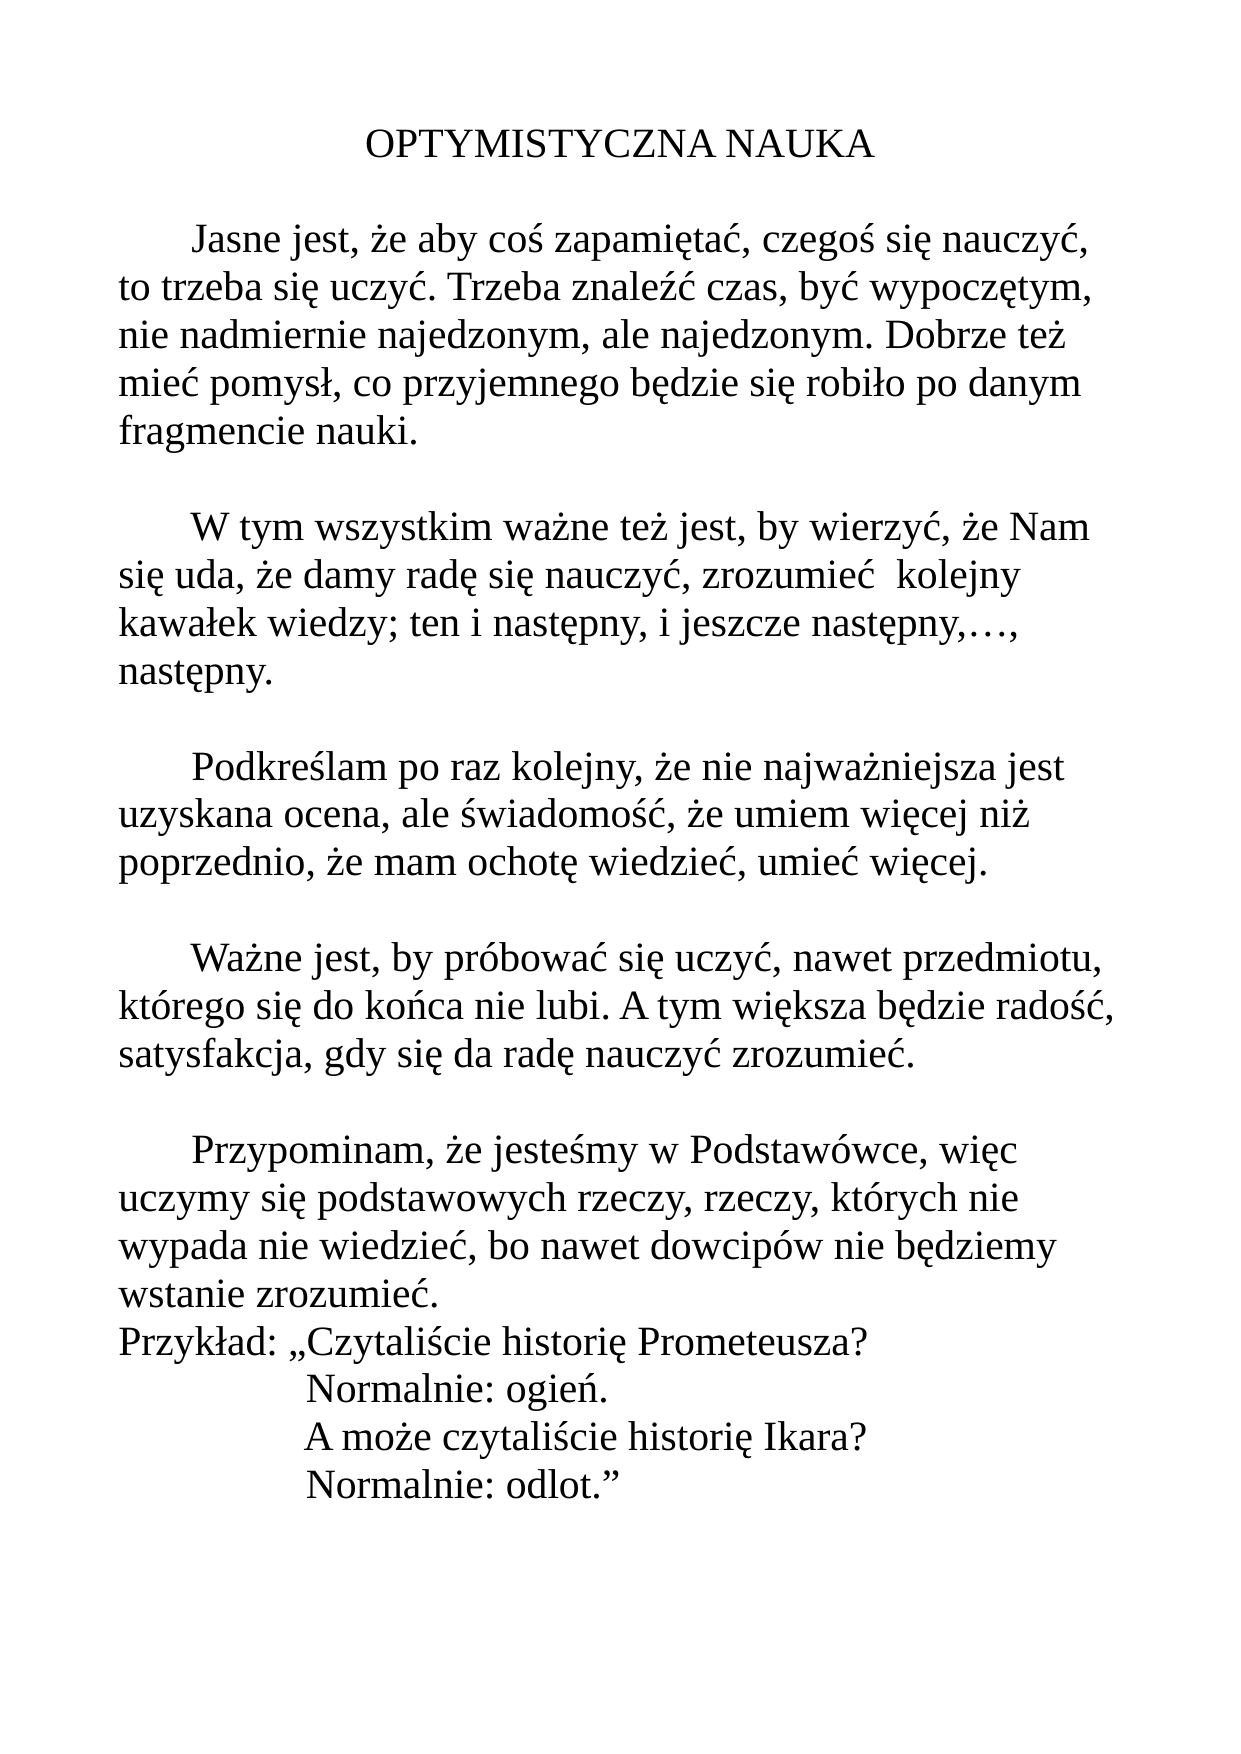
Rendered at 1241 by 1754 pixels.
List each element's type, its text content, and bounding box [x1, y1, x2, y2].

text Normalnie: ogień. [118, 1364, 1122, 1412]
text Normalnie: odlot.” [118, 1460, 1122, 1508]
text OPTYMISTYCZNA NAUKA [118, 118, 1122, 166]
text Przykład: „Czytaliście historię Prometeusza? [118, 1316, 1122, 1364]
text Jasne jest, że aby coś zapamiętać, czegoś się nauczyć, to trzeba się uczyć. Trzeba znaleźć czas, być wypoczętym, nie nadmiernie najedzonym, ale najedzonym. Dobrze też mieć pomysł, co przyjemnego będzie się robiło po danym fragmencie nauki. [118, 214, 1122, 453]
text Ważne jest, by próbować się uczyć, nawet przedmiotu, którego się do końca nie lubi. A tym większa będzie radość, satysfakcja, gdy się da radę nauczyć zrozumieć. [118, 933, 1122, 1076]
text Przypominam, że jesteśmy w Podstawówce, więc uczymy się podstawowych rzeczy, rzeczy, których nie wypada nie wiedzieć, bo nawet dowcipów nie będziemy wstanie zrozumieć. [118, 1124, 1122, 1316]
text W tym wszystkim ważne też jest, by wierzyć, że Nam się uda, że damy radę się nauczyć, zrozumieć kolejny kawałek wiedzy; ten i następny, i jeszcze następny,…, następny. [118, 501, 1122, 693]
text Podkreślam po raz kolejny, że nie najważniejsza jest uzyskana ocena, ale świadomość, że umiem więcej niż poprzednio, że mam ochotę wiedzieć, umieć więcej. [118, 741, 1122, 885]
text A może czytaliście historię Ikara? [118, 1412, 1122, 1460]
